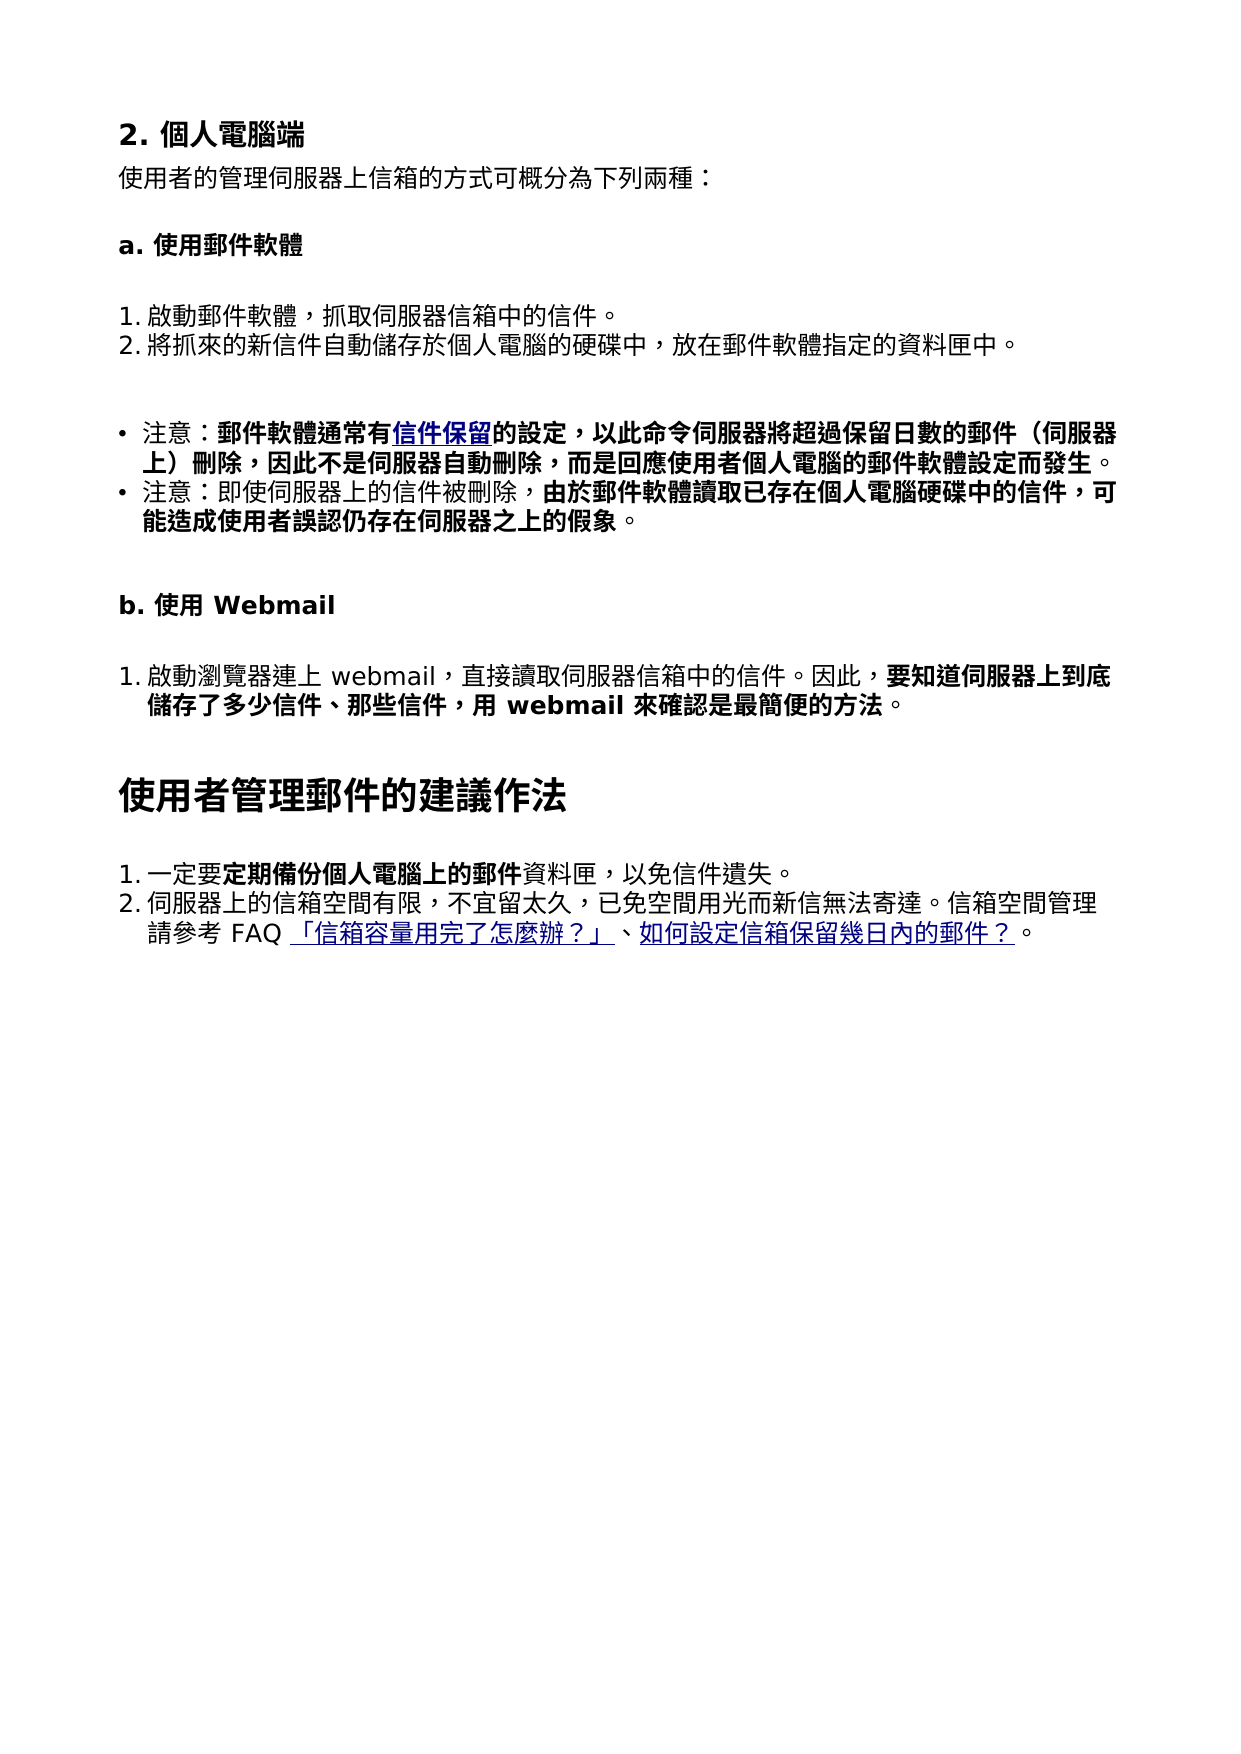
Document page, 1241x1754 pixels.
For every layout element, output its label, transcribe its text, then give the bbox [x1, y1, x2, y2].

list 注意：即使伺服器上的信件被刪除，由於郵件軟體讀取已存在個人電腦硬碟中的信件，可能造成使用者誤認仍存在伺服器之上的假象。 [118, 478, 1122, 536]
list 啟動瀏覽器連上 webmail，直接讀取伺服器信箱中的信件。因此，要知道伺服器上到底儲存了多少信件、那些信件，用 webmail 來確認是最簡便的方法。 [118, 662, 1122, 720]
text 使用者的管理伺服器上信箱的方式可概分為下列兩種： [118, 164, 1122, 194]
subtitle a. 使用郵件軟體 [118, 231, 1122, 260]
list 將抓來的新信件自動儲存於個人電腦的硬碟中，放在郵件軟體指定的資料匣中。 [118, 332, 1122, 361]
list 啟動郵件軟體，抓取伺服器信箱中的信件。 [118, 302, 1122, 332]
subtitle b. 使用 Webmail [118, 591, 1122, 620]
list 伺服器上的信箱空間有限，不宜留太久，已免空間用光而新信無法寄達。信箱空間管理請參考 FAQ 「信箱容量用完了怎麼辦？」、如何設定信箱保留幾日內的郵件？。 [118, 889, 1122, 948]
list 一定要定期備份個人電腦上的郵件資料匣，以免信件遺失。 [118, 860, 1122, 889]
list 注意：郵件軟體通常有信件保留的設定，以此命令伺服器將超過保留日數的郵件（伺服器上）刪除，因此不是伺服器自動刪除，而是回應使用者個人電腦的郵件軟體設定而發生。 [118, 420, 1122, 478]
subtitle 2. 個人電腦端 [118, 118, 1122, 152]
subtitle 使用者管理郵件的建議作法 [118, 775, 1122, 818]
